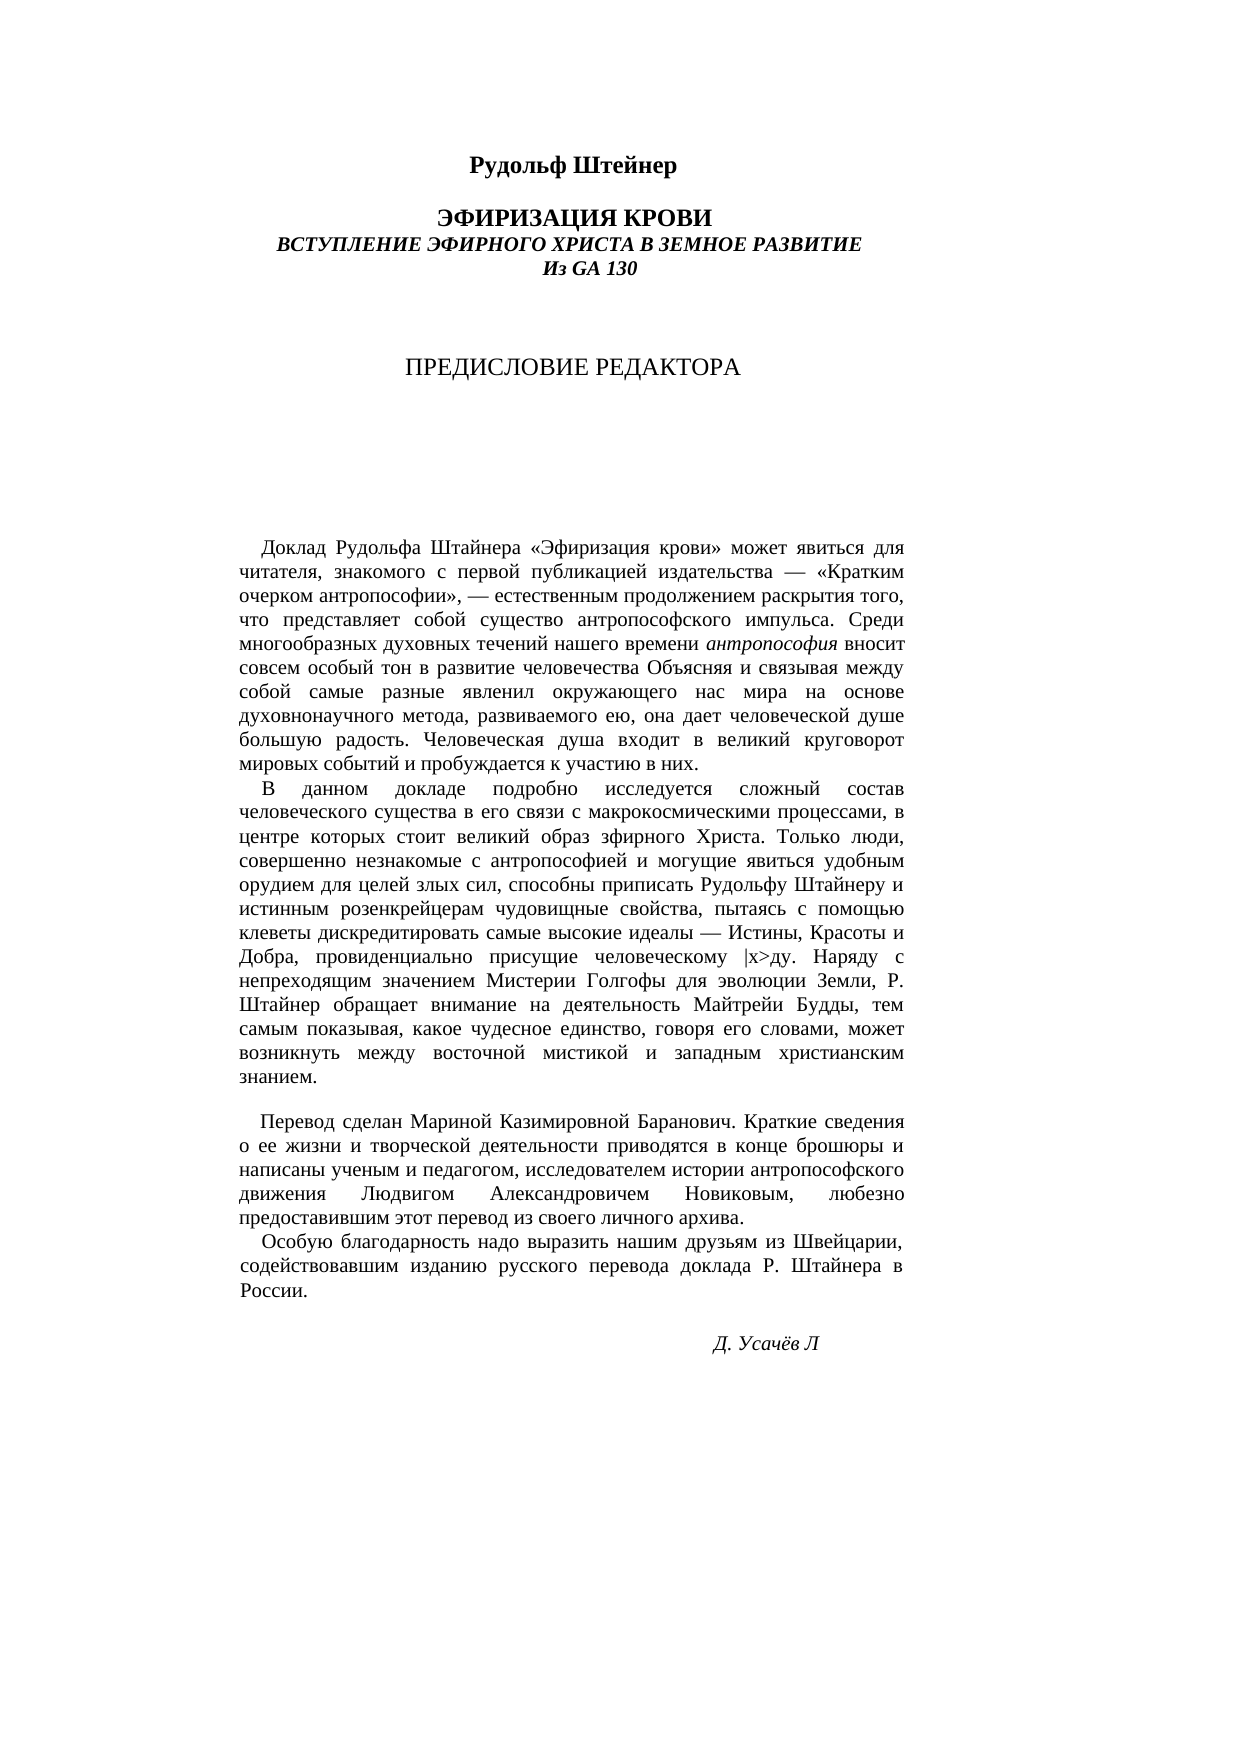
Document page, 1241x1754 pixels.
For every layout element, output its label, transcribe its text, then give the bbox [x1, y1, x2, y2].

text Доклад Рудольфа Штайнера «Эфиризация крови» может явиться для читателя, знакомого с первой публикацией издательства — «Кратким очерком антропософии», — естественным продолжением раскрытия того, что представляет собой существо антропософского импульса. Среди многообразных духовных течений нашего времени антропософия вносит совсем особый тон в развитие человечества Объясняя и связывая между собой самые разные явленил окружающего нас мира на основе духовнонаучного метода, развиваемого ею, она дает человеческой душе большую радость. Человеческая душа входит в великий круговорот мировых событий и пробуждается к участию в них. [239, 535, 905, 775]
text ЭФИРИЗАЦИЯ КРОВИ [276, 203, 905, 232]
text В данном докладе подробно исследуется сложный состав человеческого существа в его связи с макрокосмическими процессами, в центре которых стоит великий образ зфирного Христа. Только люди, совершенно незнакомые с антропософией и могущие явиться удобным орудием для целей злых сил, способны приписать Рудольфу Штайнеру и истинным розенкрейцерам чудовищные свойства, пытаясь с помощью клеветы дискредитировать самые высокие идеалы — Истины, Красоты и Добра, провиденциально присущие человеческому |х>ду. Наряду с непреходящим значением Мистерии Голгофы для эволюции Земли, Р. Штайнер обращает внимание на деятельность Майтрейи Будды, тем самым показывая, какое чудесное единство, говоря его словами, может возникнуть между восточной мистикой и западным христианским знанием. [239, 775, 905, 1088]
text Д. Усачёв Л [240, 1331, 825, 1355]
text Особую благодарность надо выразить нашим друзьям из Швейцарии, содействовавшим изданию русского перевода доклада Р. Штайнера в России. [240, 1229, 903, 1302]
text Рудольф Штейнер [241, 150, 905, 179]
text ВСТУПЛЕНИЕ ЭФИРНОГО ХРИСТА В ЗЕМНОЕ РАЗВИТИЕ [276, 232, 905, 256]
text Перевод сделан Мариной Казимировной Баранович. Краткие сведения о ее жизни и творческой деятельности приводятся в конце брошюры и написаны ученым и педагогом, исследователем истории антропософского движения Людвигом Александровичем Новиковым, любезно предоставившим этот перевод из своего личного архива. [239, 1109, 905, 1229]
text Из GA 130 [276, 256, 905, 280]
text ПРЕДИСЛОВИЕ РЕДАКТОРА [241, 352, 905, 381]
